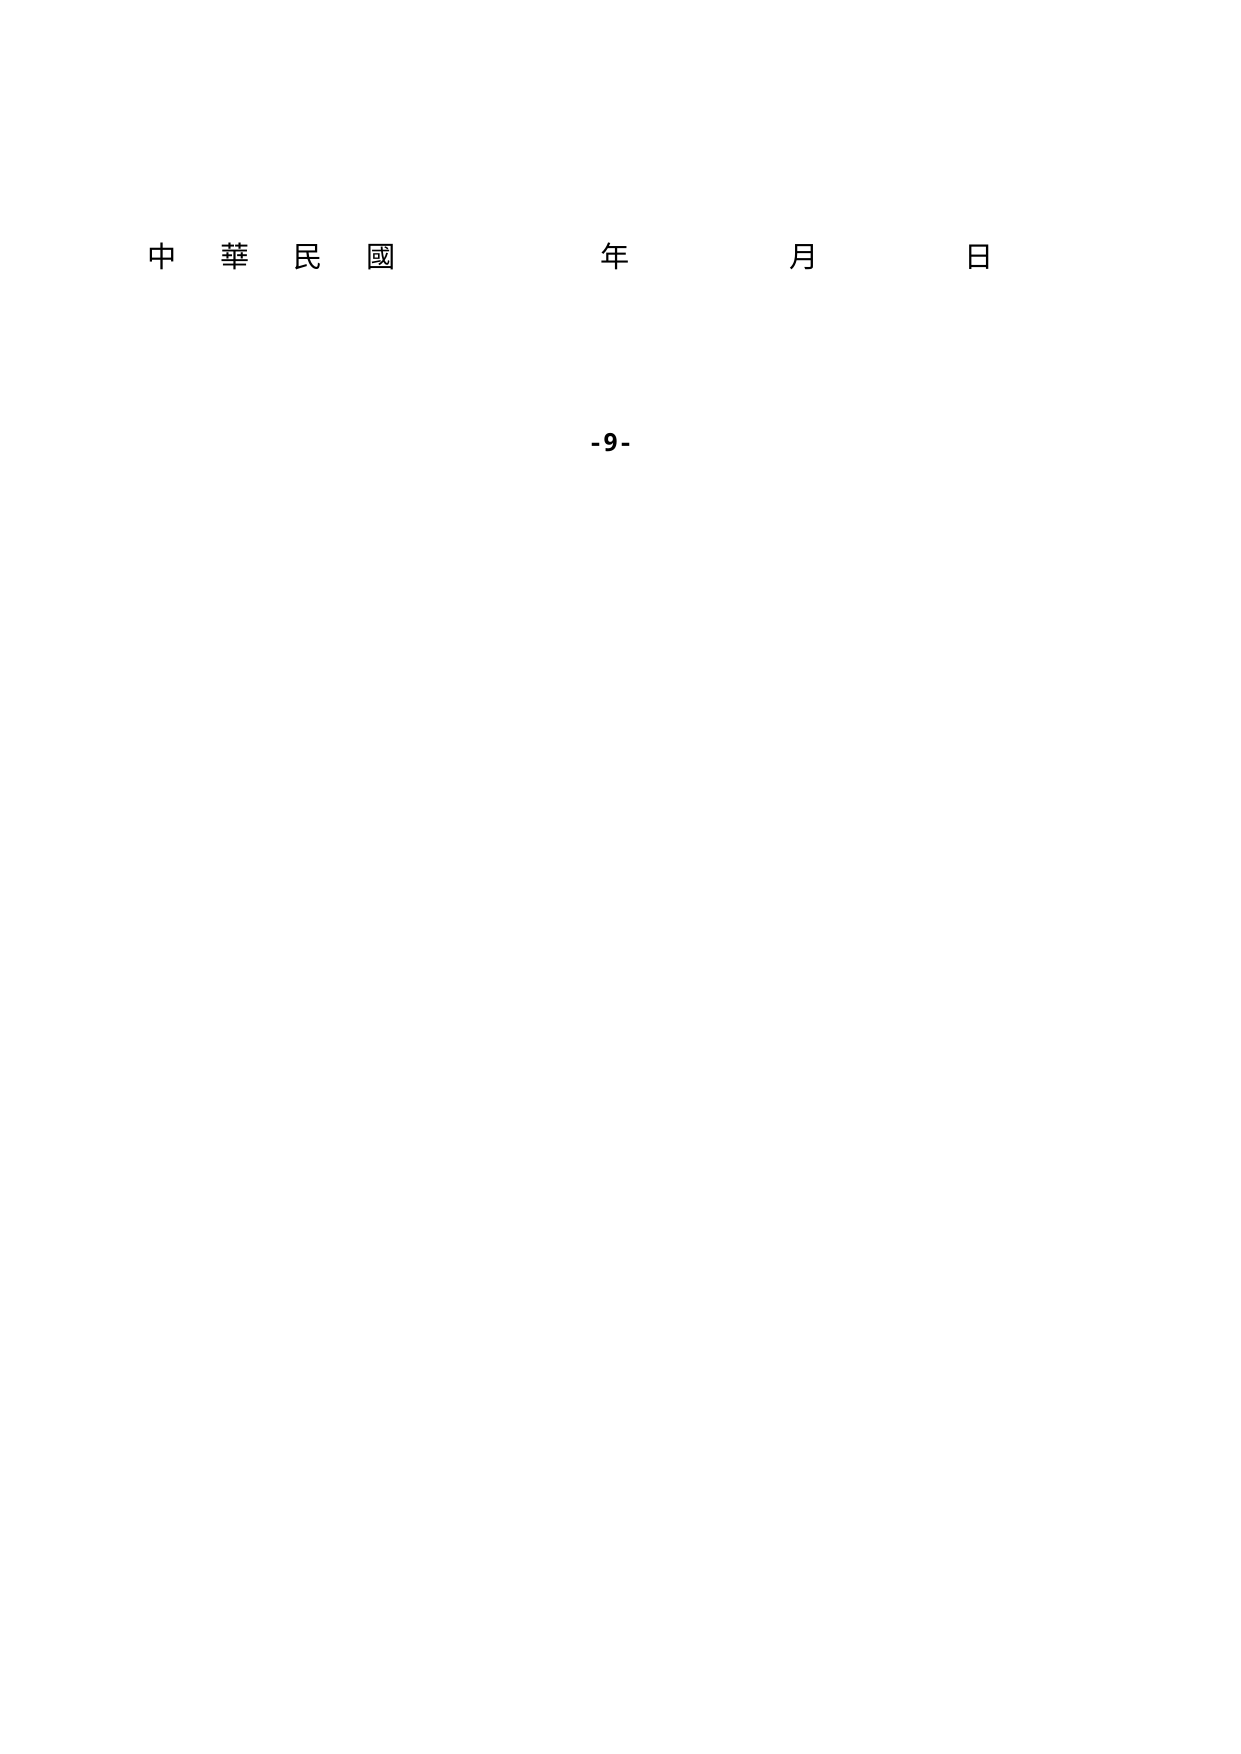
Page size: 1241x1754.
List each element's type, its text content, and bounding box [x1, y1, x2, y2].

text -9- [110, 400, 1110, 463]
text 中 華 民 國 年 月 日 [148, 213, 1110, 275]
